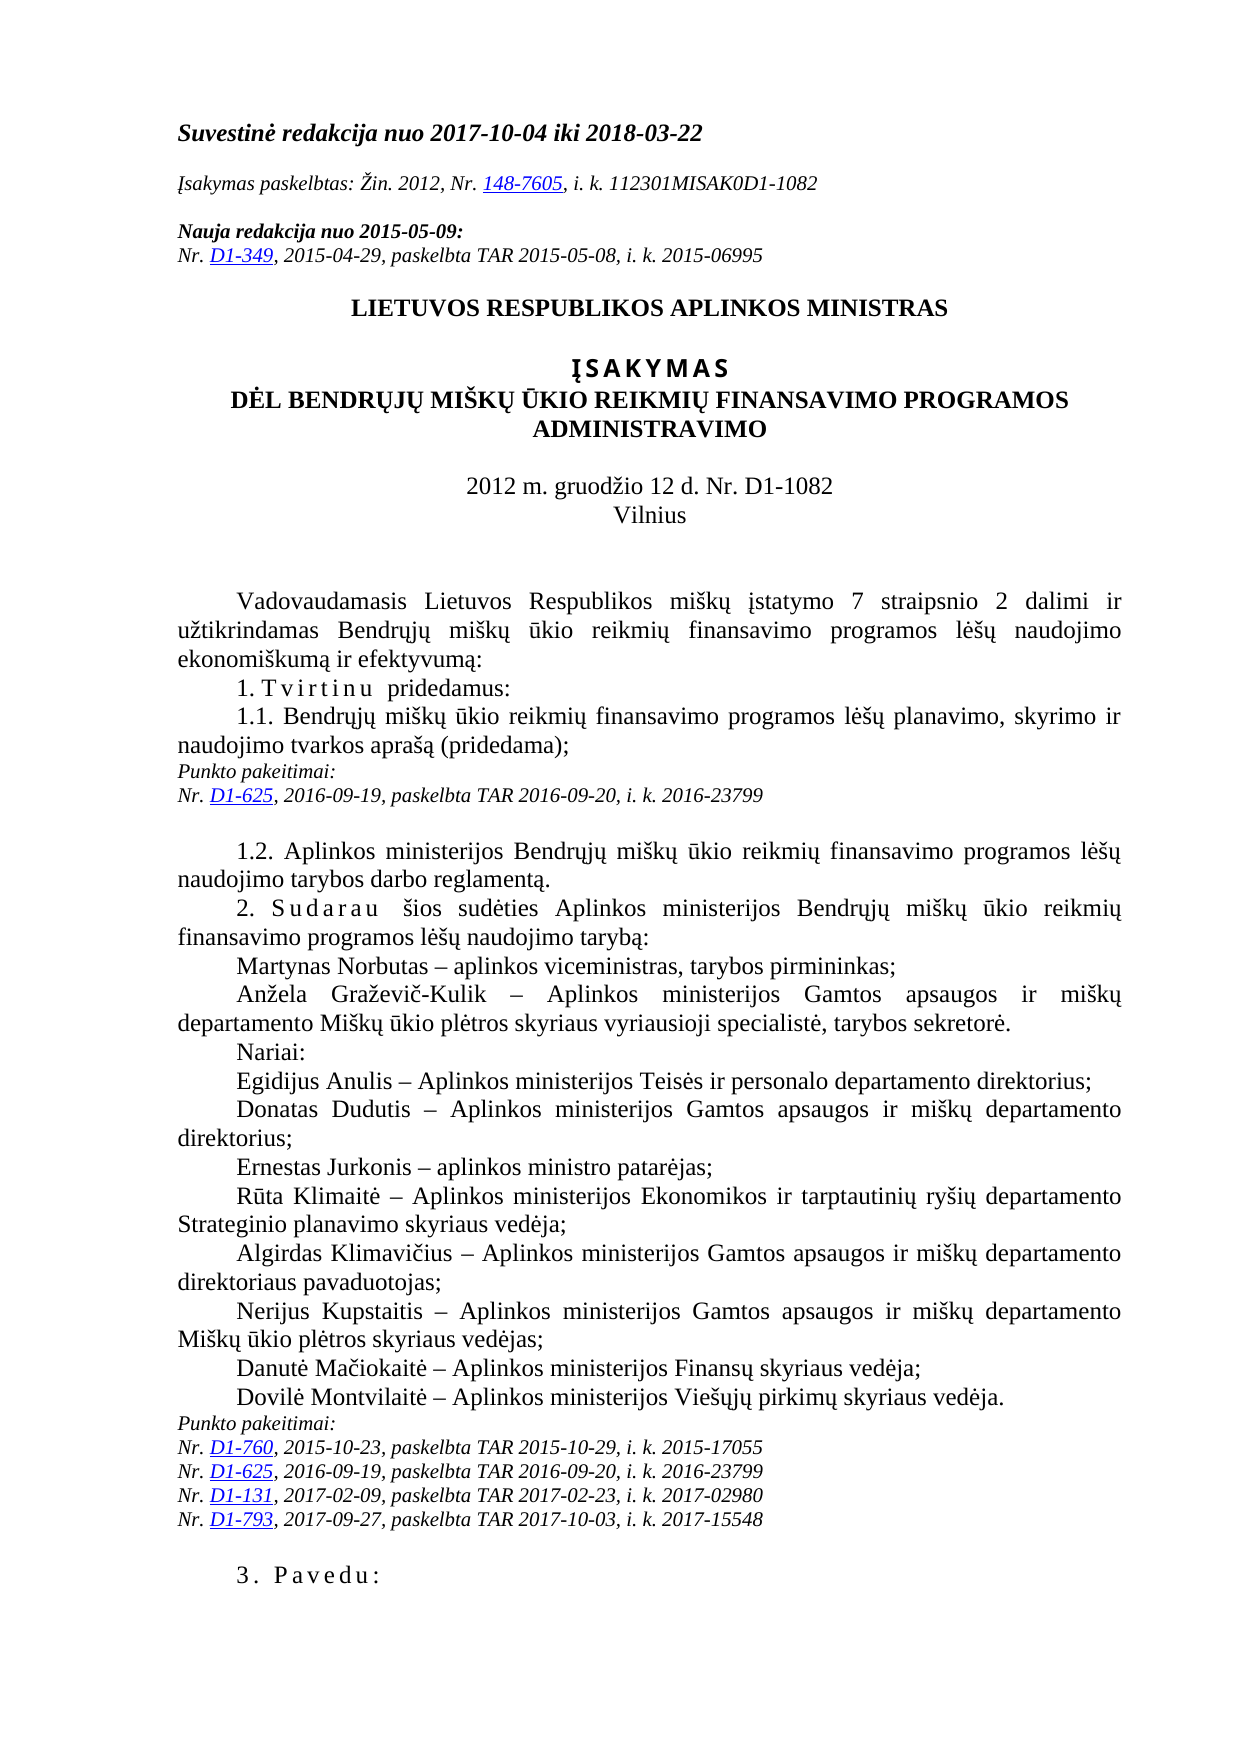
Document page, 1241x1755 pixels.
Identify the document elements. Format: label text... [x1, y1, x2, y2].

text Įsakymas paskelbtas: Žin. 2012, Nr. 148-7605, i. k. 112301MISAK0D1-1082 [177, 171, 1122, 195]
text Nr. D1-625, 2016-09-19, paskelbta TAR 2016-09-20, i. k. 2016-23799 [177, 783, 1122, 807]
text Punkto pakeitimai: [177, 759, 1122, 783]
text Egidijus Anulis – Aplinkos ministerijos Teisės ir personalo departamento direktorius; [177, 1066, 1122, 1094]
text Nr. D1-349, 2015-04-29, paskelbta TAR 2015-05-08, i. k. 2015-06995 [177, 243, 1122, 267]
text LIETUVOS RESPUBLIKOS APLINKOS MINISTRAS [177, 293, 1122, 322]
text 3. Pavedu: [177, 1560, 1122, 1588]
text Punkto pakeitimai: [177, 1411, 1122, 1435]
text 1. Tvirtinu pridedamus: [177, 673, 1122, 701]
text 2012 m. gruodžio 12 d. Nr. D1-1082 [177, 471, 1122, 500]
text Nr. D1-793, 2017-09-27, paskelbta TAR 2017-10-03, i. k. 2017-15548 [177, 1507, 1122, 1531]
text 2. Sudarau šios sudėties Aplinkos ministerijos Bendrųjų miškų ūkio reikmių finansavimo programos lėšų naudojimo tarybą: [177, 893, 1122, 951]
text Dovilė Montvilaitė – Aplinkos ministerijos Viešųjų pirkimų skyriaus vedėja. [177, 1382, 1122, 1411]
text Nerijus Kupstaitis – Aplinkos ministerijos Gamtos apsaugos ir miškų departamento Miškų ūkio plėtros skyriaus vedėjas; [177, 1296, 1122, 1353]
text Algirdas Klimavičius – Aplinkos ministerijos Gamtos apsaugos ir miškų departamento direktoriaus pavaduotojas; [177, 1238, 1122, 1296]
text Nr. D1-760, 2015-10-23, paskelbta TAR 2015-10-29, i. k. 2015-17055 [177, 1435, 1122, 1459]
text Nauja redakcija nuo 2015-05-09: [177, 219, 1122, 243]
text Nr. D1-131, 2017-02-09, paskelbta TAR 2017-02-23, i. k. 2017-02980 [177, 1483, 1122, 1507]
text Vadovaudamasis Lietuvos Respublikos miškų įstatymo 7 straipsnio 2 dalimi ir užtikrindamas Bendrųjų miškų ūkio reikmių finansavimo programos lėšų naudojimo ekonomiškumą ir efektyvumą: [177, 586, 1122, 673]
text 1.1. Bendrųjų miškų ūkio reikmių finansavimo programos lėšų planavimo, skyrimo ir naudojimo tvarkos aprašą (pridedama); [177, 701, 1122, 759]
text Danutė Mačiokaitė – Aplinkos ministerijos Finansų skyriaus vedėja; [177, 1353, 1122, 1382]
text Ernestas Jurkonis – aplinkos ministro patarėjas; [177, 1152, 1122, 1181]
text Vilnius [177, 500, 1122, 529]
text Nariai: [177, 1037, 1122, 1066]
text DĖL BENDRŲJŲ MIŠKŲ ŪKIO REIKMIŲ FINANSAVIMO PROGRAMOS ADMINISTRAVIMO [177, 385, 1122, 443]
text 1.2. Aplinkos ministerijos Bendrųjų miškų ūkio reikmių finansavimo programos lėšų naudojimo tarybos darbo reglamentą. [177, 836, 1122, 893]
text ĮSAKYMAS [177, 351, 1122, 385]
text Suvestinė redakcija nuo 2017-10-04 iki 2018-03-22 [177, 118, 1122, 147]
text Martynas Norbutas – aplinkos viceministras, tarybos pirmininkas; [177, 951, 1122, 979]
text Rūta Klimaitė – Aplinkos ministerijos Ekonomikos ir tarptautinių ryšių departamento Strateginio planavimo skyriaus vedėja; [177, 1181, 1122, 1238]
text Anžela Graževič-Kulik – Aplinkos ministerijos Gamtos apsaugos ir miškų departamento Miškų ūkio plėtros skyriaus vyriausioji specialistė, tarybos sekretorė. [177, 979, 1122, 1037]
text Donatas Dudutis – Aplinkos ministerijos Gamtos apsaugos ir miškų departamento direktorius; [177, 1094, 1122, 1152]
text Nr. D1-625, 2016-09-19, paskelbta TAR 2016-09-20, i. k. 2016-23799 [177, 1459, 1122, 1483]
